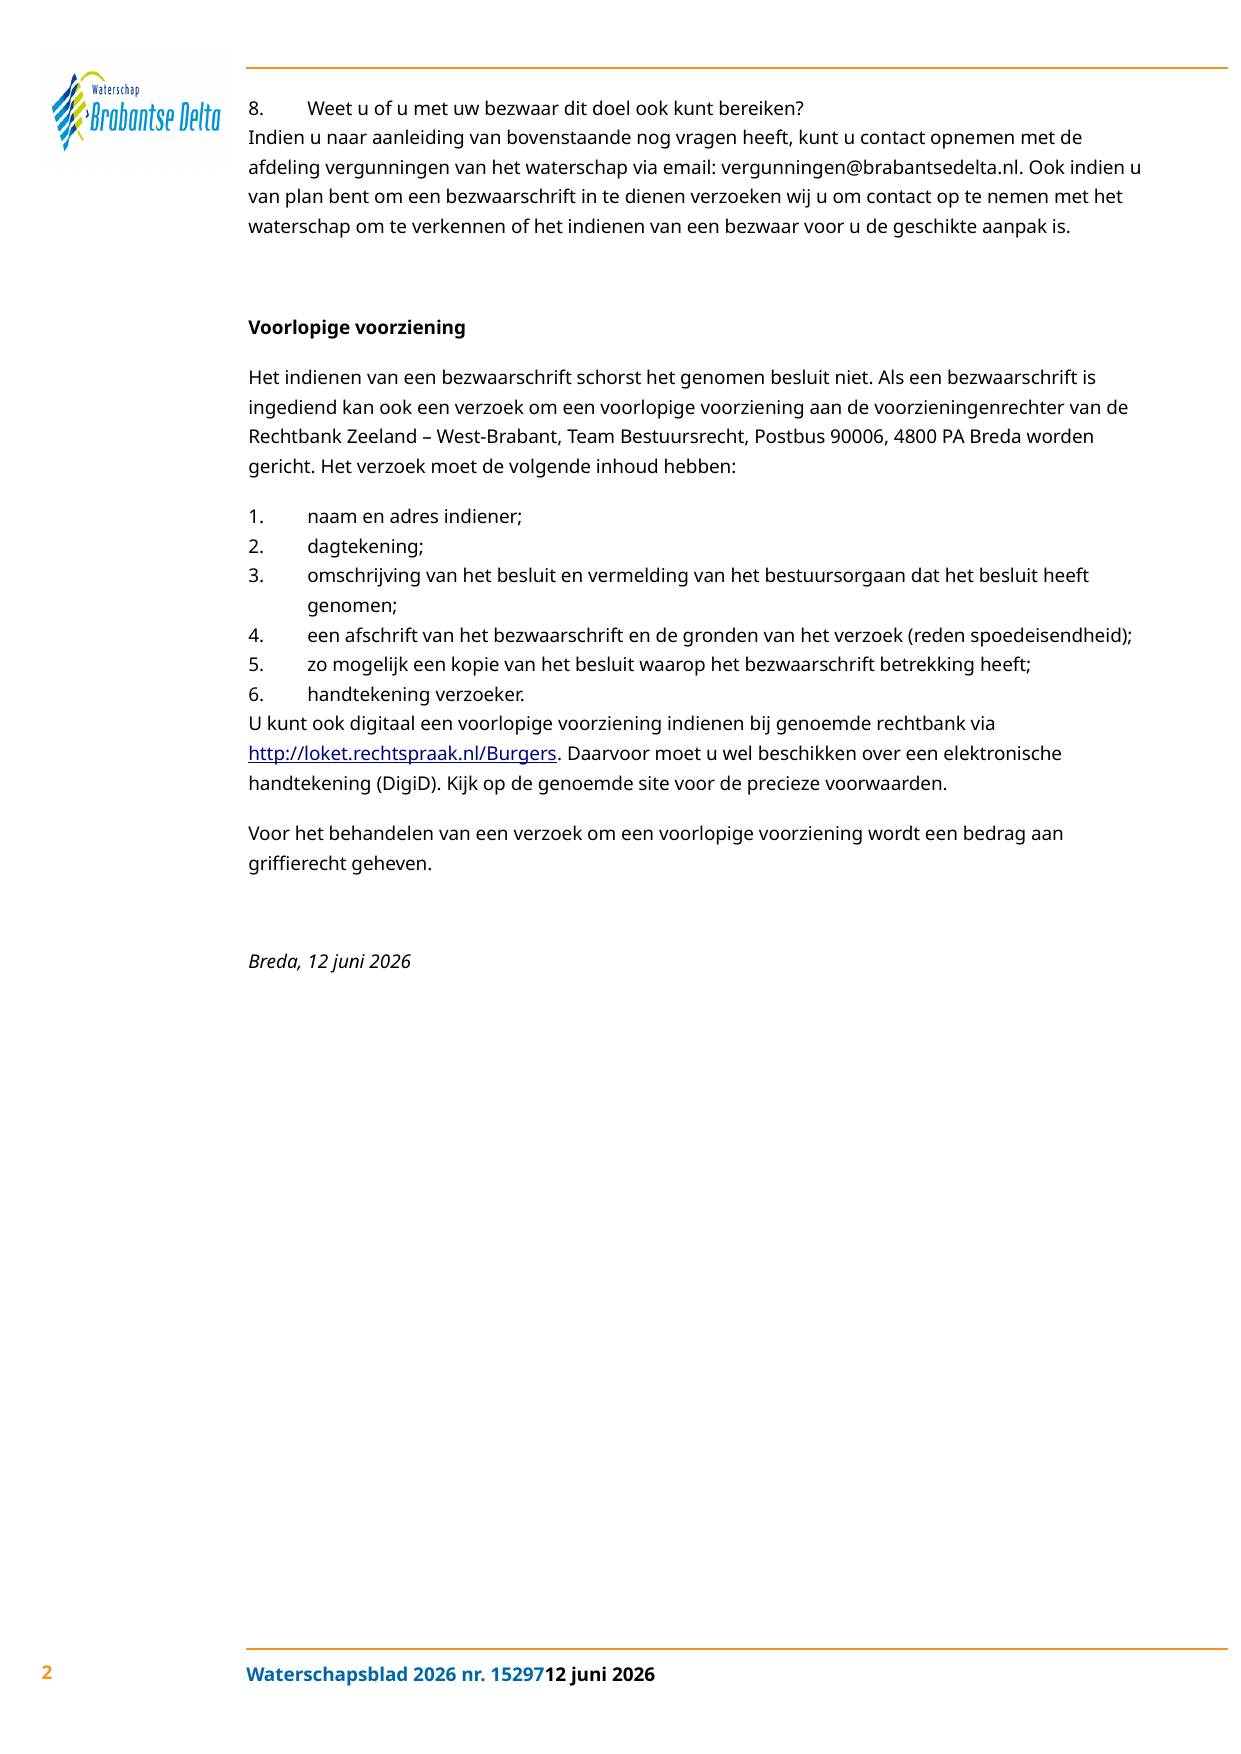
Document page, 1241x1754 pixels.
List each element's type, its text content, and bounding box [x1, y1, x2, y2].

text Het indienen van een bezwaarschrift schorst het genomen besluit niet. Als een bezwaarschrift is ingediend kan ook een verzoek om een voorlopige voorziening aan de voorzieningenrechter van de Rechtbank Zeeland – West-Brabant, Team Bestuursrecht, Postbus 90006, 4800 PA Breda worden gericht. Het verzoek moet de volgende inhoud hebben: [248, 364, 1152, 479]
text U kunt ook digitaal een voorlopige voorziening indienen bij genoemde rechtbank via http://loket.rechtspraak.nl/Burgers. Daarvoor moet u wel beschikken over een elektronische handtekening (DigiD). Kijk op de genoemde site voor de precieze voorwaarden. [248, 711, 1152, 796]
list dagtekening; [248, 533, 1152, 559]
list zo mogelijk een kopie van het besluit waarop het bezwaarschrift betrekking heeft; [248, 651, 1152, 677]
list een afschrift van het bezwaarschrift en de gronden van het verzoek (reden spoedeisendheid); [248, 622, 1152, 648]
text Voorlopige voorziening [248, 314, 1152, 340]
text Indien u naar aanleiding van bovenstaande nog vragen heeft, kunt u contact opnemen met de afdeling vergunningen van het waterschap via email: vergunningen@brabantsedelta.nl. Ook indien u van plan bent om een bezwaarschrift in te dienen verzoeken wij u om contact op te nemen met het waterschap om te verkennen of het indienen van een bezwaar voor u de geschikte aanpak is. [248, 124, 1152, 239]
text Voor het behandelen van een verzoek om een voorlopige voorziening wordt een bedrag aan griffierecht geheven. [248, 820, 1152, 876]
list Weet u of u met uw bezwaar dit doel ook kunt bereiken? [248, 95, 1152, 121]
picture [41, 47, 231, 172]
list handtekening verzoeker. [248, 681, 1152, 707]
text Breda, 12 juni 2026 [248, 948, 1152, 974]
list omschrijving van het besluit en vermelding van het bestuursorgaan dat het besluit heeft genomen; [248, 563, 1152, 618]
list naam en adres indiener; [248, 503, 1152, 529]
